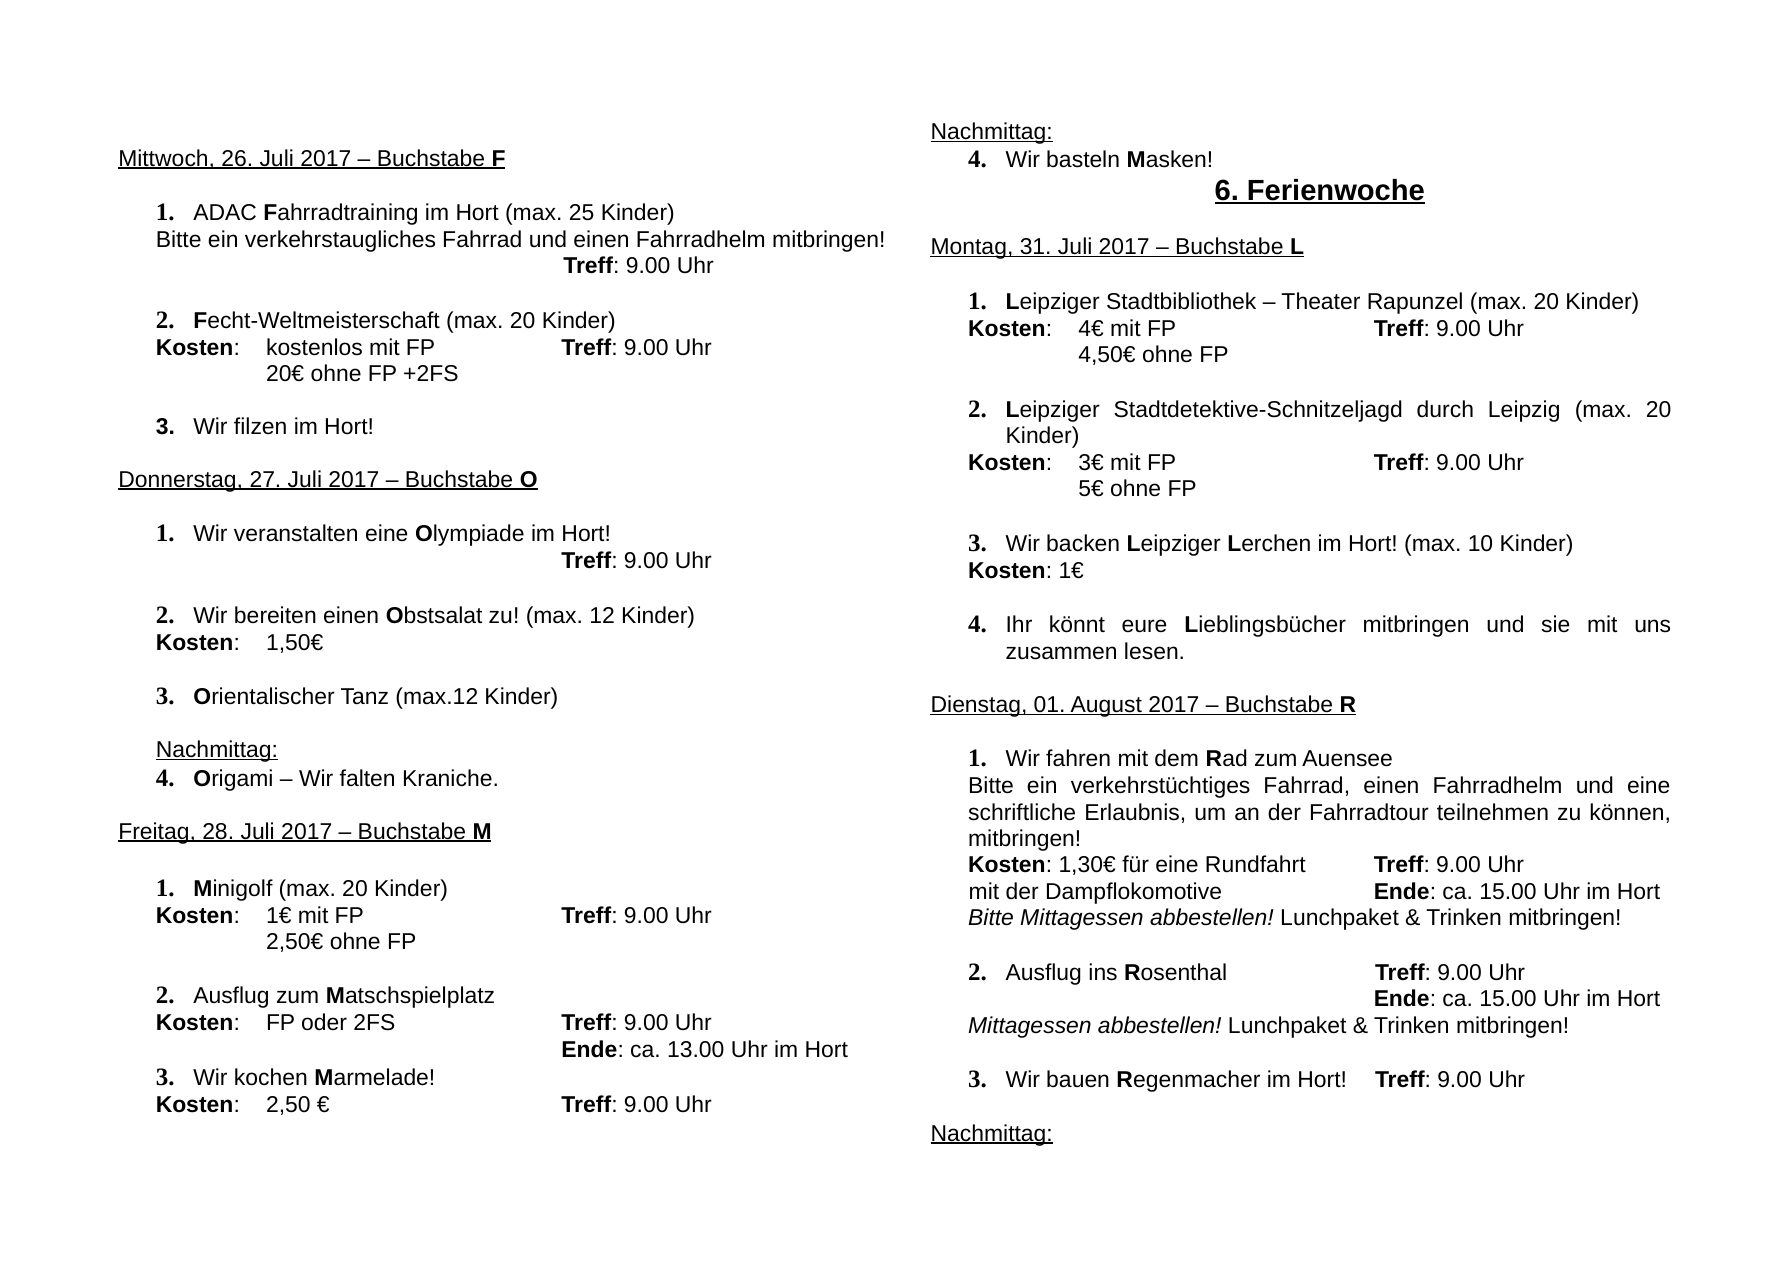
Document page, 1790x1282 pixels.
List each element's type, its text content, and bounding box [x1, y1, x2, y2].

list Orientalischer Tanz (max.12 Kinder) [156, 681, 895, 710]
text Kosten: 2,50 € Treff: 9.00 Uhr [118, 1091, 895, 1117]
list Wir kochen Marmelade! [156, 1062, 895, 1091]
list Wir fahren mit dem Rad zum Auensee [968, 743, 1671, 772]
text Kosten: 3€ mit FP Treff: 9.00 Uhr [930, 449, 1671, 475]
list Minigolf (max. 20 Kinder) [156, 873, 895, 902]
text Kosten: kostenlos mit FP Treff: 9.00 Uhr [118, 334, 895, 360]
list Leipziger Stadtdetektive-Schnitzeljagd durch Leipzig (max. 20 Kinder) [968, 394, 1671, 449]
text Bitte Mittagessen abbestellen! Lunchpaket & Trinken mitbringen! [930, 904, 1671, 930]
text Ende: ca. 15.00 Uhr im Hort [1300, 985, 1671, 1012]
list Ausflug ins Rosenthal Treff: 9.00 Uhr [968, 957, 1671, 985]
text Bitte ein verkehrstaugliches Fahrrad und einen Fahrradhelm mitbringen! Treff: 9.00 Uhr [156, 226, 895, 279]
text 2,50€ ohne FP [118, 928, 895, 954]
list Wir bauen Regenmacher im Hort! Treff: 9.00 Uhr [968, 1064, 1671, 1093]
text Ende: ca. 13.00 Uhr im Hort [487, 1036, 895, 1062]
text Nachmittag: [930, 118, 1671, 144]
text Kosten: 1€ [930, 557, 1671, 583]
text Kosten: 4€ mit FP Treff: 9.00 Uhr [930, 314, 1671, 341]
list Wir basteln Masken! [968, 144, 1671, 173]
text 5€ ohne FP [930, 475, 1671, 501]
text Nachmittag: [118, 736, 895, 763]
list Wir backen Leipziger Lerchen im Hort! (max. 10 Kinder) [968, 528, 1671, 557]
text Mittagessen abbestellen! Lunchpaket & Trinken mitbringen! [930, 1012, 1671, 1038]
list ADAC Fahrradtraining im Hort (max. 25 Kinder) [156, 197, 895, 226]
text Treff: 9.00 Uhr [487, 547, 895, 573]
text Donnerstag, 27. Juli 2017 – Buchstabe O [118, 466, 895, 492]
text 20€ ohne FP +2FS [118, 360, 895, 386]
text 4,50€ ohne FP [930, 341, 1671, 367]
list Leipziger Stadtbibliothek – Theater Rapunzel (max. 20 Kinder) [968, 286, 1671, 314]
list Ausflug zum Matschspielplatz [156, 981, 895, 1009]
text Nachmittag: [930, 1119, 1671, 1146]
text Mittwoch, 26. Juli 2017 – Buchstabe F [118, 144, 895, 171]
text Kosten: 1€ mit FP Treff: 9.00 Uhr [118, 902, 895, 928]
text Kosten: FP oder 2FS Treff: 9.00 Uhr [118, 1009, 895, 1036]
list Wir filzen im Hort! [156, 413, 895, 439]
text 6. Ferienwoche [968, 173, 1671, 207]
text Montag, 31. Juli 2017 – Buchstabe L [930, 233, 1671, 259]
list Fecht-Weltmeisterschaft (max. 20 Kinder) [156, 305, 895, 334]
list Origami – Wir falten Kraniche. [156, 763, 895, 791]
text Kosten: 1,50€ [118, 628, 895, 655]
list Wir veranstalten eine Olympiade im Hort! [156, 518, 895, 547]
text Bitte ein verkehrstüchtiges Fahrrad, einen Fahrradhelm und eine schriftliche Erlaubnis, um an der Fahrradtour teilnehmen zu können, mitbringen! [968, 772, 1671, 851]
list Wir bereiten einen Obstsalat zu! (max. 12 Kinder) [156, 600, 895, 628]
list Ihr könnt eure Lieblingsbücher mitbringen und sie mit uns zusammen lesen. [968, 609, 1671, 664]
text mit der Dampflokomotive Ende: ca. 15.00 Uhr im Hort [930, 878, 1671, 904]
text Freitag, 28. Juli 2017 – Buchstabe M [118, 818, 895, 844]
text Dienstag, 01. August 2017 – Buchstabe R [930, 691, 1671, 717]
text Kosten: 1,30€ für eine Rundfahrt Treff: 9.00 Uhr [930, 851, 1671, 878]
